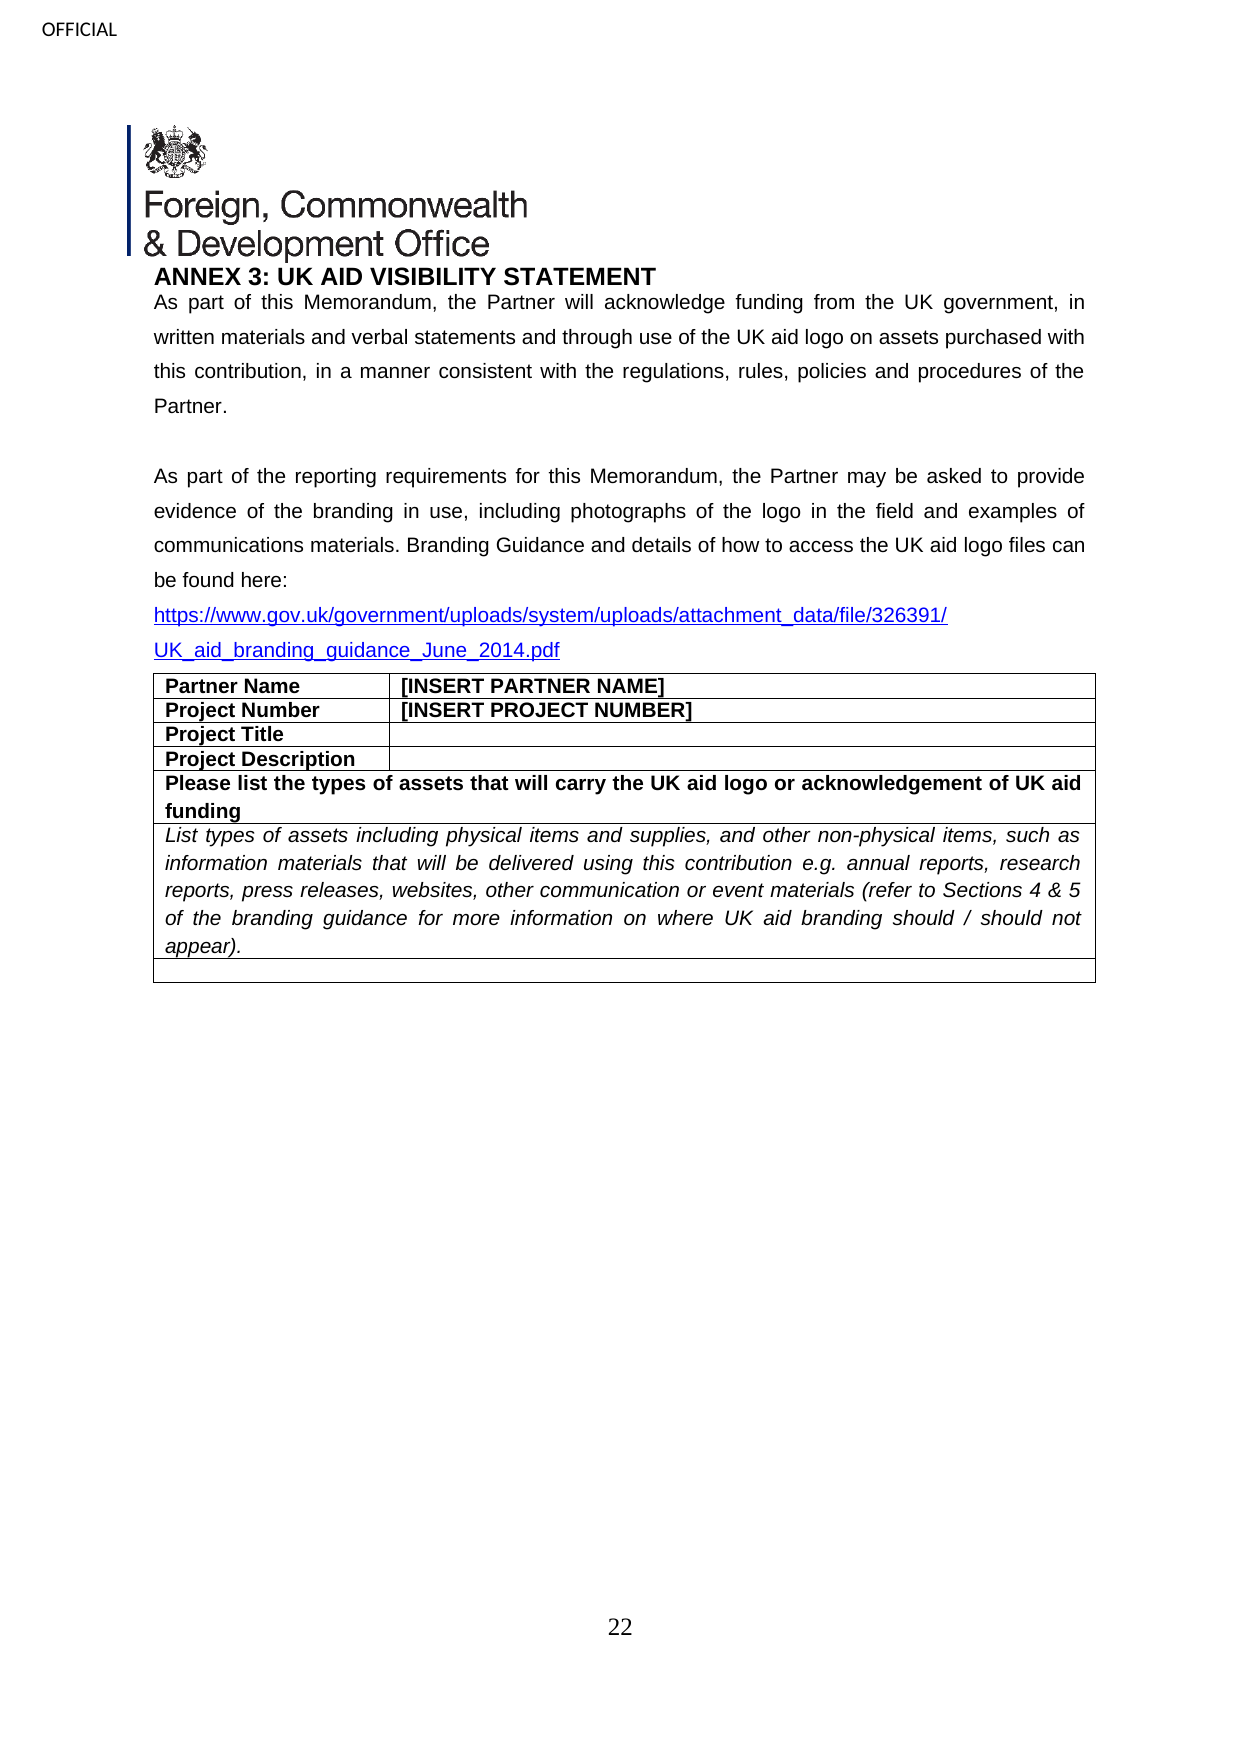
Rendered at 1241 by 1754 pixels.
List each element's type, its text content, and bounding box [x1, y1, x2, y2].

picture [127, 125, 529, 263]
table_cell Project Number [154, 699, 389, 722]
table_cell [390, 723, 1095, 746]
text https://www.gov.uk/government/uploads/system/uploads/attachment_data/file/326391/UK_aid_branding_guidance_June_2014.pdf [153, 604, 1087, 662]
table_cell Project Description [154, 747, 389, 770]
table_cell Please list the types of assets that will carry the UK aid logo or acknowledgement of UK aid funding [154, 771, 1095, 822]
subtitle ANNEX 3: UK AID VISIBILITY STATEMENT [153, 263, 1087, 291]
table_cell List types of assets including physical items and supplies, and other non-physical items, such as information materials that will be delivered using this contribution e.g. annual reports, research reports, press releases, websites, other communication or event materials (refer to Sections 4 & 5 of the branding guidance for more information on where UK aid branding should / should not appear). [154, 824, 1095, 958]
table_header Partner Name [154, 674, 389, 697]
table_cell Project Title [154, 723, 389, 746]
table_cell [390, 747, 1095, 770]
table_header [INSERT PARTNER NAME] [390, 674, 1095, 697]
text As part of this Memorandum, the Partner will acknowledge funding from the UK government, in written materials and verbal statements and through use of the UK aid logo on assets purchased with this contribution, in a manner consistent with the regulations, rules, policies and procedures of the Partner. [153, 291, 1087, 418]
table_cell [154, 959, 1095, 982]
table_cell [INSERT PROJECT NUMBER] [390, 699, 1095, 722]
text As part of the reporting requirements for this Memorandum, the Partner may be asked to provide evidence of the branding in use, including photographs of the logo in the field and examples of communications materials. Branding Guidance and details of how to access the UK aid logo files can be found here: [153, 464, 1087, 592]
